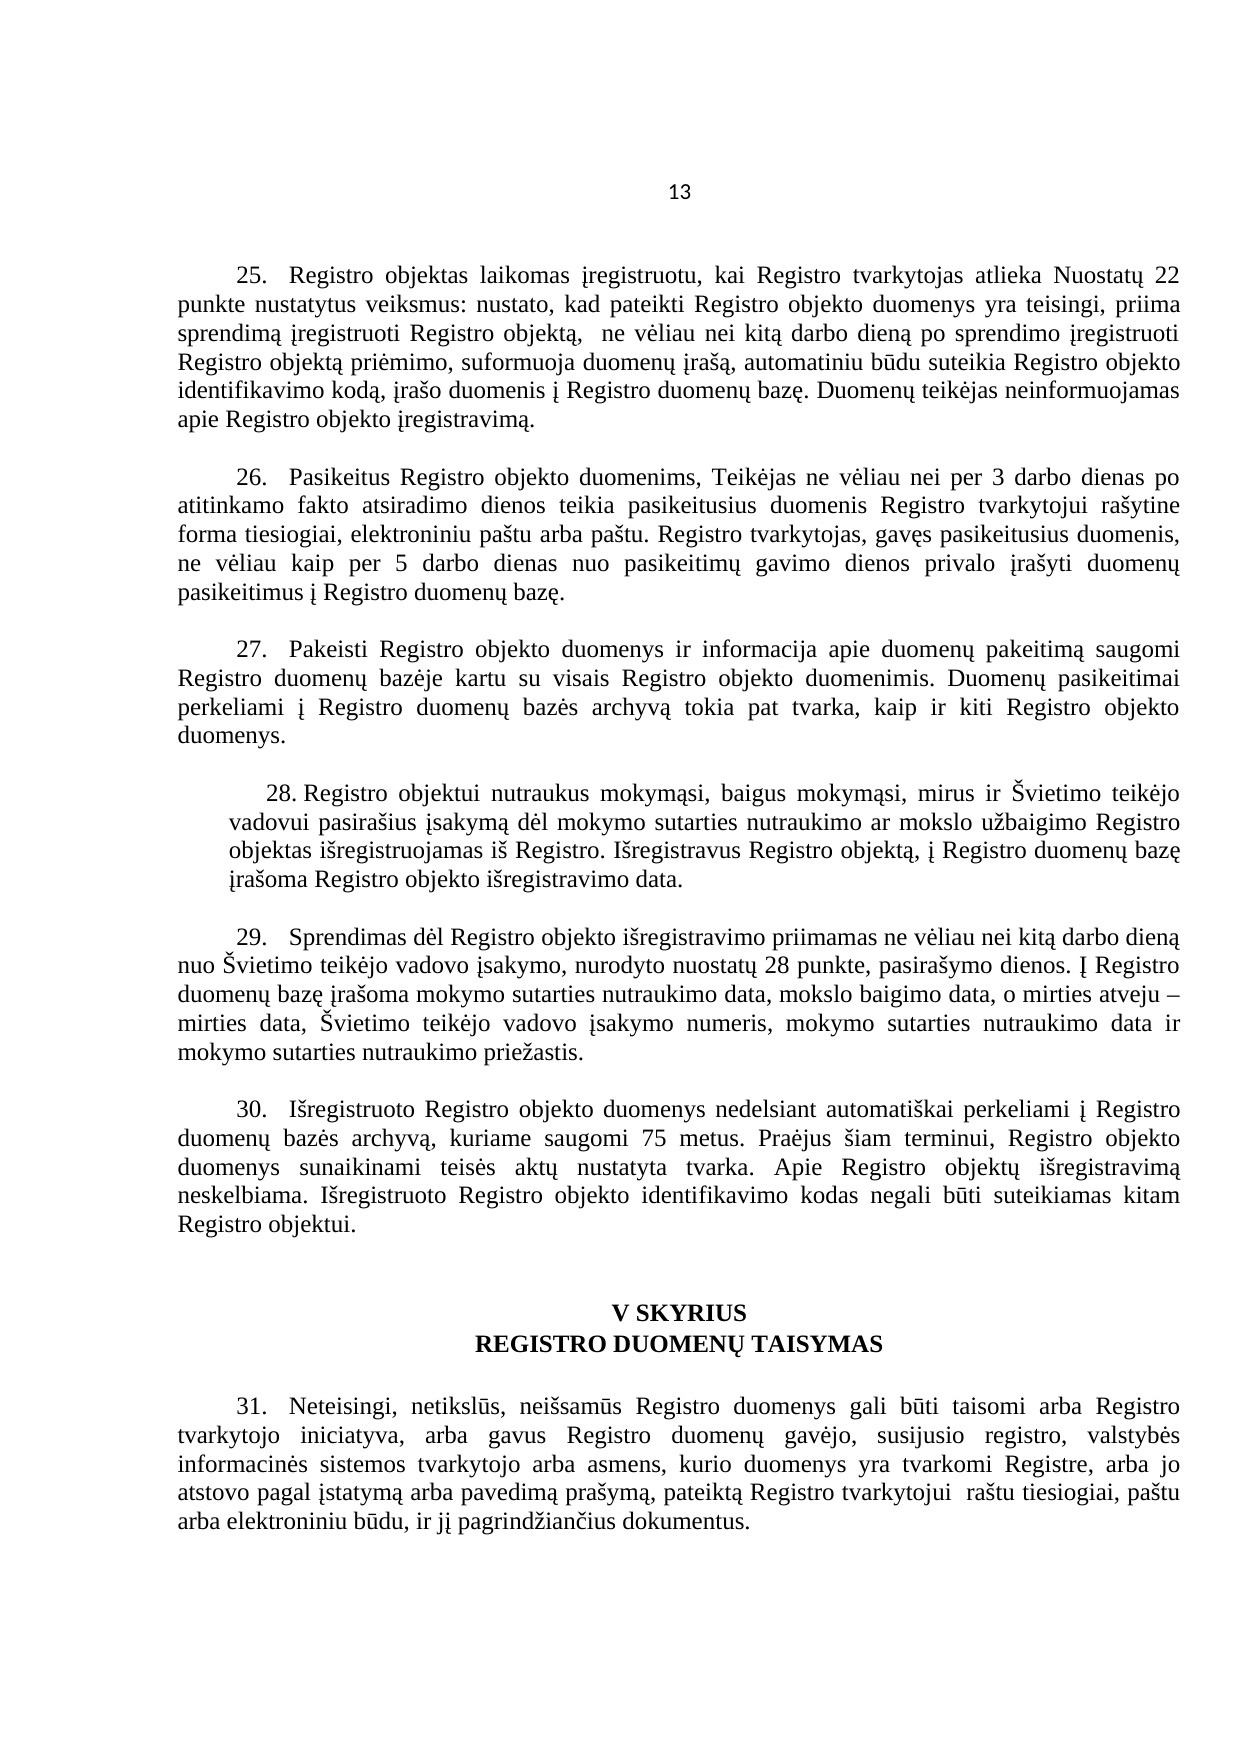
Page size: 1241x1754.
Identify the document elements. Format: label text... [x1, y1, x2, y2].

text 31. Neteisingi, netikslūs, neišsamūs Registro duomenys gali būti taisomi arba Registro tvarkytojo iniciatyva, arba gavus Registro duomenų gavėjo, susijusio registro, valstybės informacinės sistemos tvarkytojo arba asmens, kurio duomenys yra tvarkomi Registre, arba jo atstovo pagal įstatymą arba pavedimą prašymą, pateiktą Registro tvarkytojui raštu tiesiogiai, paštu arba elektroniniu būdu, ir jį pagrindžiančius dokumentus. [177, 1391, 1181, 1535]
text 27. Pakeisti Registro objekto duomenys ir informacija apie duomenų pakeitimą saugomi Registro duomenų bazėje kartu su visais Registro objekto duomenimis. Duomenų pasikeitimai perkeliami į Registro duomenų bazės archyvą tokia pat tvarka, kaip ir kiti Registro objekto duomenys. [177, 634, 1181, 749]
text 29. Sprendimas dėl Registro objekto išregistravimo priimamas ne vėliau nei kitą darbo dieną nuo Švietimo teikėjo vadovo įsakymo, nurodyto nuostatų 28 punkte, pasirašymo dienos. Į Registro duomenų bazę įrašoma mokymo sutarties nutraukimo data, mokslo baigimo data, o mirties atveju – mirties data, Švietimo teikėjo vadovo įsakymo numeris, mokymo sutarties nutraukimo data ir mokymo sutarties nutraukimo priežastis. [177, 922, 1181, 1065]
text 25. Registro objektas laikomas įregistruotu, kai Registro tvarkytojas atlieka Nuostatų 22 punkte nustatytus veiksmus: nustato, kad pateikti Registro objekto duomenys yra teisingi, priima sprendimą įregistruoti Registro objektą, ne vėliau nei kitą darbo dieną po sprendimo įregistruoti Registro objektą priėmimo, suformuoja duomenų įrašą, automatiniu būdu suteikia Registro objekto identifikavimo kodą, įrašo duomenis į Registro duomenų bazę. Duomenų teikėjas neinformuojamas apie Registro objekto įregistravimą. [177, 260, 1181, 433]
text 28. Registro objektui nutraukus mokymąsi, baigus mokymąsi, mirus ir Švietimo teikėjo vadovui pasirašius įsakymą dėl mokymo sutarties nutraukimo ar mokslo užbaigimo Registro objektas išregistruojamas iš Registro. Išregistravus Registro objektą, į Registro duomenų bazę įrašoma Registro objekto išregistravimo data. [229, 778, 1181, 893]
text 30. Išregistruoto Registro objekto duomenys nedelsiant automatiškai perkeliami į Registro duomenų bazės archyvą, kuriame saugomi 75 metus. Praėjus šiam terminui, Registro objekto duomenys sunaikinami teisės aktų nustatyta tvarka. Apie Registro objektų išregistravimą neskelbiama. Išregistruoto Registro objekto identifikavimo kodas negali būti suteikiamas kitam Registro objektui. [177, 1094, 1181, 1238]
text V SKYRIUS [177, 1298, 1181, 1326]
text Registro duomenų taisymas [177, 1329, 1181, 1358]
text 26. Pasikeitus Registro objekto duomenims, Teikėjas ne vėliau nei per 3 darbo dienas po atitinkamo fakto atsiradimo dienos teikia pasikeitusius duomenis Registro tvarkytojui rašytine forma tiesiogiai, elektroniniu paštu arba paštu. Registro tvarkytojas, gavęs pasikeitusius duomenis, ne vėliau kaip per 5 darbo dienas nuo pasikeitimų gavimo dienos privalo įrašyti duomenų pasikeitimus į Registro duomenų bazę. [177, 462, 1181, 605]
